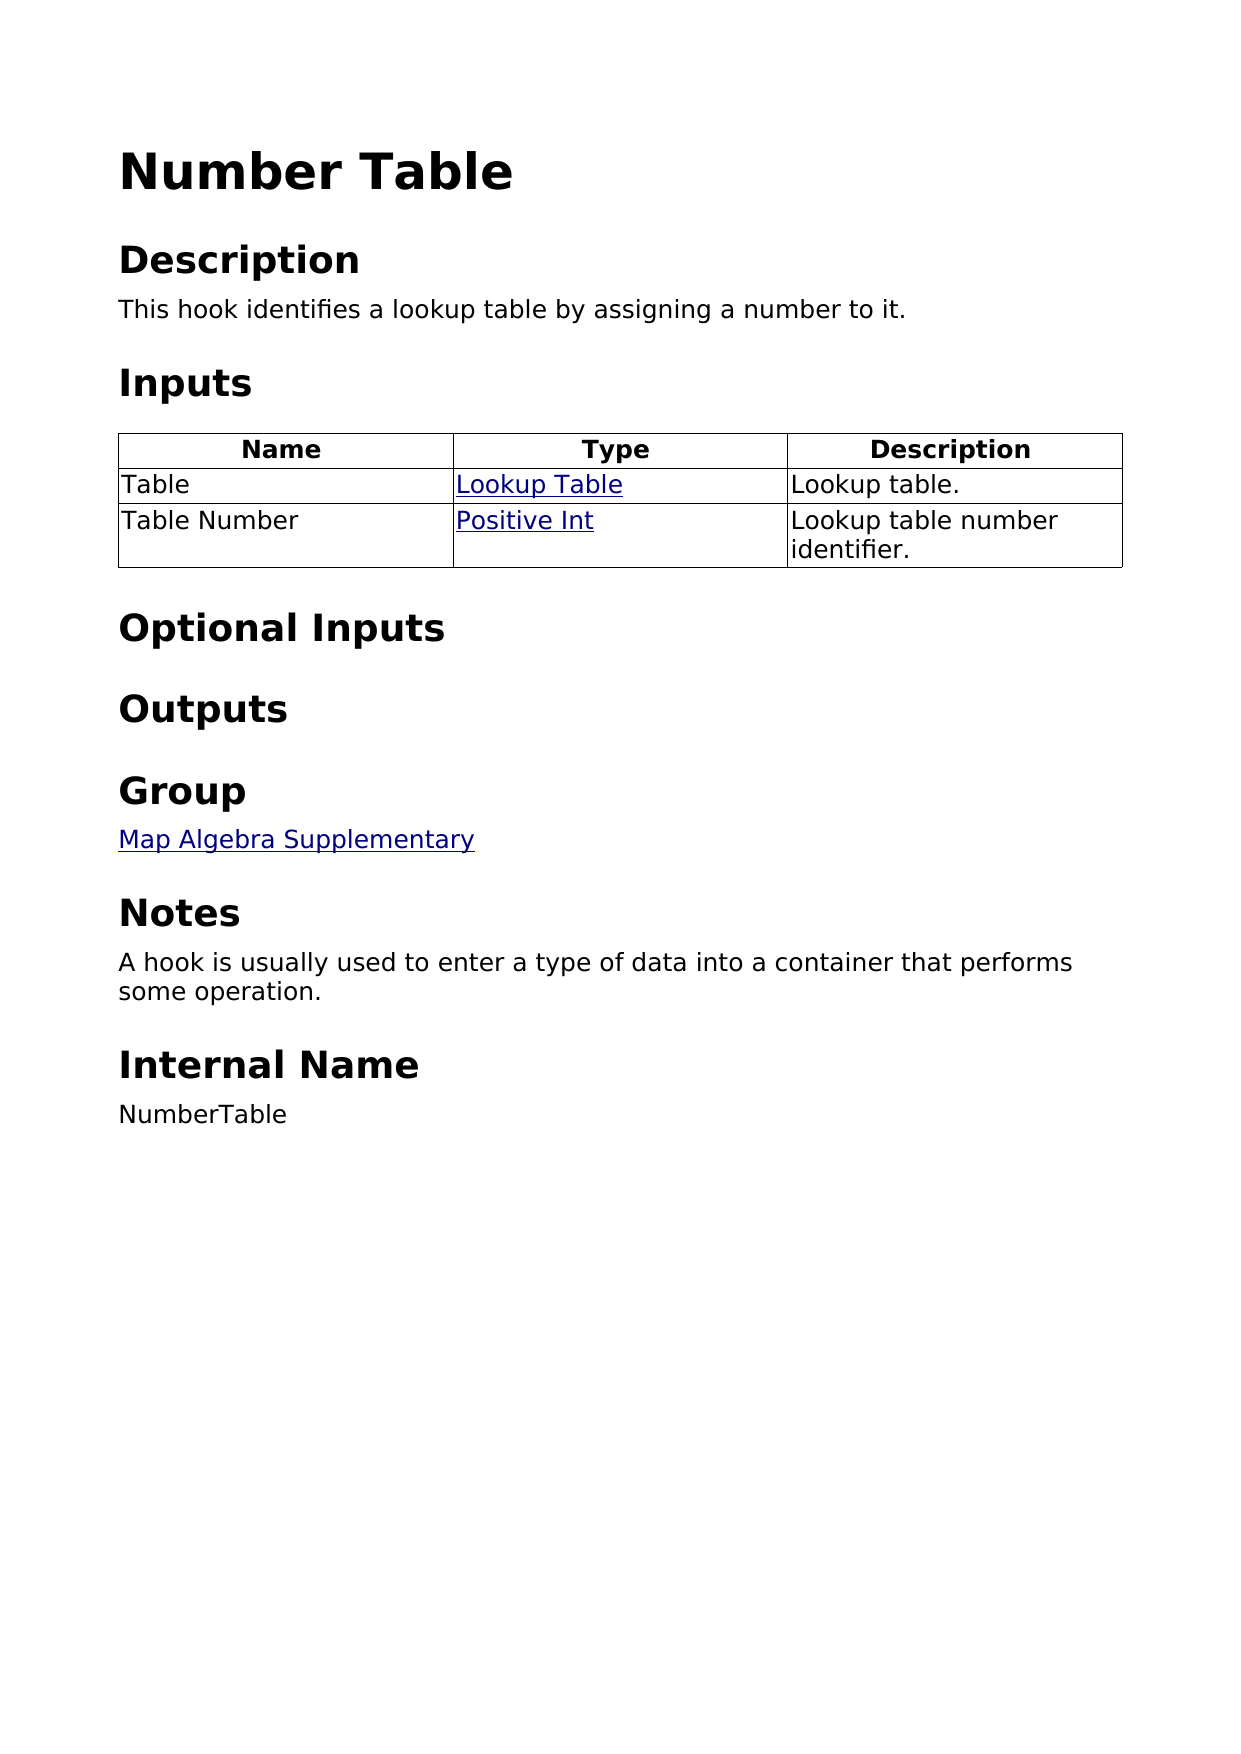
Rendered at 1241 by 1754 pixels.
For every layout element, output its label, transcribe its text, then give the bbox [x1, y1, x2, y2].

table_cell Table Number [119, 504, 453, 567]
table_header Name [119, 434, 453, 468]
table_cell Lookup table number identifier. [788, 504, 1122, 567]
table_header Description [788, 434, 1122, 468]
subtitle Description [118, 239, 1122, 282]
table_cell Lookup table. [788, 469, 1122, 503]
subtitle Outputs [118, 688, 1122, 732]
table_header Type [454, 434, 787, 468]
subtitle Optional Inputs [118, 607, 1122, 651]
table_cell Positive Int [454, 504, 787, 567]
subtitle Group [118, 769, 1122, 813]
text NumberTable [118, 1100, 1122, 1129]
table_cell Lookup Table [454, 469, 787, 503]
text Map Algebra Supplementary [118, 825, 1122, 854]
text A hook is usually used to enter a type of data into a container that performs some operation. [118, 948, 1122, 1007]
subtitle Internal Name [118, 1044, 1122, 1088]
subtitle Number Table [118, 143, 1122, 201]
subtitle Notes [118, 892, 1122, 936]
text This hook identifies a lookup table by assigning a number to it. [118, 295, 1122, 324]
subtitle Inputs [118, 362, 1122, 405]
table_cell Table [119, 469, 453, 503]
